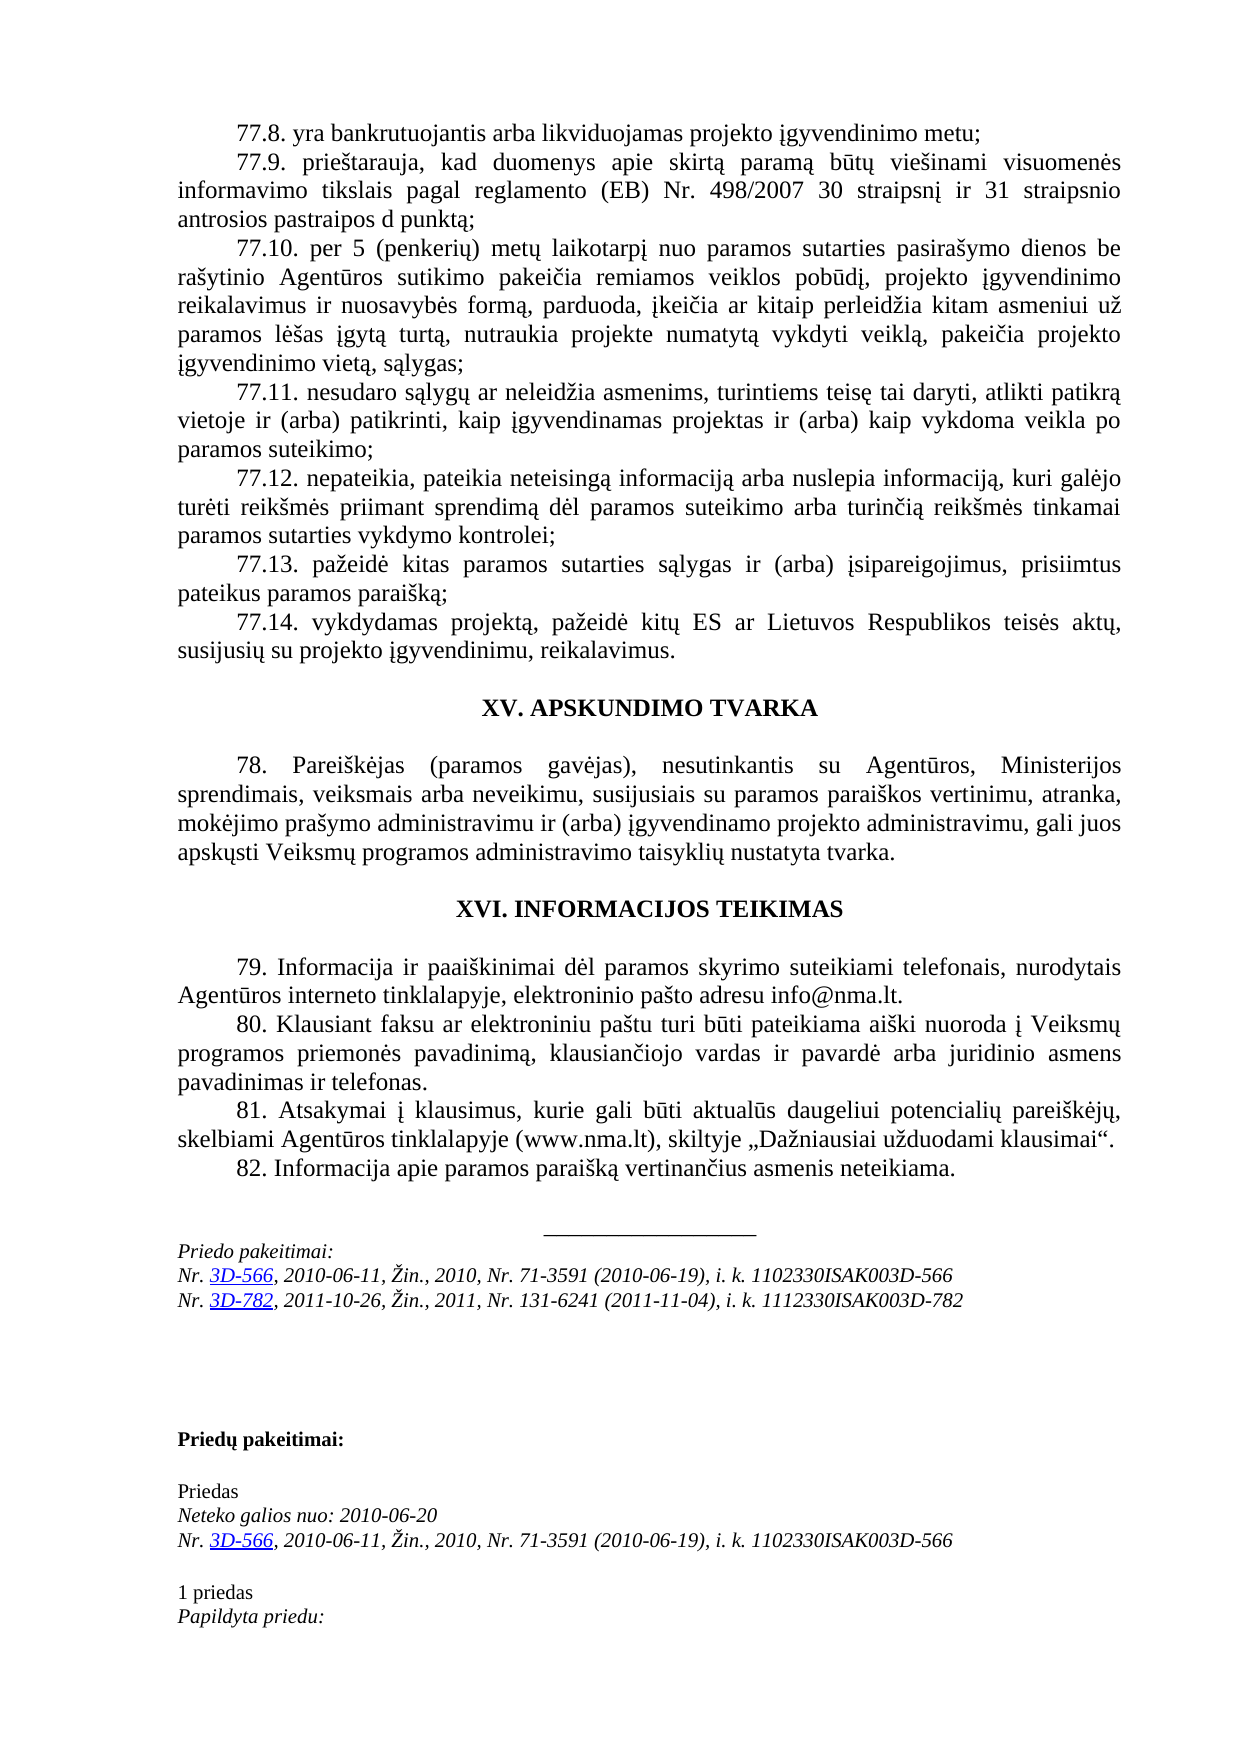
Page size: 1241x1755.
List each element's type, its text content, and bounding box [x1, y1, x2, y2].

text 77.10. per 5 (penkerių) metų laikotarpį nuo paramos sutarties pasirašymo dienos be rašytinio Agentūros sutikimo pakeičia remiamos veiklos pobūdį, projekto įgyvendinimo reikalavimus ir nuosavybės formą, parduoda, įkeičia ar kitaip perleidžia kitam asmeniui už paramos lėšas įgytą turtą, nutraukia projekte numatytą vykdyti veiklą, pakeičia projekto įgyvendinimo vietą, sąlygas; [177, 233, 1122, 377]
text 79. Informacija ir paaiškinimai dėl paramos skyrimo suteikiami telefonais, nurodytais Agentūros interneto tinklalapyje, elektroninio pašto adresu info@nma.lt. [177, 952, 1122, 1009]
text 77.12. nepateikia, pateikia neteisingą informaciją arba nuslepia informaciją, kuri galėjo turėti reikšmės priimant sprendimą dėl paramos suteikimo arba turinčią reikšmės tinkamai paramos sutarties vykdymo kontrolei; [177, 463, 1122, 549]
text Priedo pakeitimai: [177, 1239, 1122, 1263]
text Priedas [177, 1479, 1122, 1503]
text 77.14. vykdydamas projektą, pažeidė kitų ES ar Lietuvos Respublikos teisės aktų, susijusių su projekto įgyvendinimu, reikalavimus. [177, 607, 1122, 664]
text Nr. 3D-566, 2010-06-11, Žin., 2010, Nr. 71-3591 (2010-06-19), i. k. 1102330ISAK003D-566 [177, 1527, 1122, 1552]
text Neteko galios nuo: 2010-06-20 [177, 1503, 1122, 1527]
text XVI. INFORMACIJOS TEIKIMAS [177, 894, 1122, 923]
text 81. Atsakymai į klausimus, kurie gali būti aktualūs daugeliui potencialių pareiškėjų, skelbiami Agentūros tinklalapyje (www.nma.lt), skiltyje „Dažniausiai užduodami klausimai“. [177, 1096, 1122, 1153]
text Nr. 3D-566, 2010-06-11, Žin., 2010, Nr. 71-3591 (2010-06-19), i. k. 1102330ISAK003D-566 [177, 1263, 1122, 1287]
text 78. Pareiškėjas (paramos gavėjas), nesutinkantis su Agentūros, Ministerijos sprendimais, veiksmais arba neveikimu, susijusiais su paramos paraiškos vertinimu, atranka, mokėjimo prašymo administravimu ir (arba) įgyvendinamo projekto administravimu, gali juos apskųsti Veiksmų programos administravimo taisyklių nustatyta tvarka. [177, 751, 1122, 866]
text 77.11. nesudaro sąlygų ar neleidžia asmenims, turintiems teisę tai daryti, atlikti patikrą vietoje ir (arba) patikrinti, kaip įgyvendinamas projektas ir (arba) kaip vykdoma veikla po paramos suteikimo; [177, 377, 1122, 463]
text Priedų pakeitimai: [177, 1427, 1122, 1451]
text 77.13. pažeidė kitas paramos sutarties sąlygas ir (arba) įsipareigojimus, prisiimtus pateikus paramos paraišką; [177, 549, 1122, 607]
text 1 priedas [177, 1580, 1122, 1604]
text 80. Klausiant faksu ar elektroniniu paštu turi būti pateikiama aiški nuoroda į Veiksmų programos priemonės pavadinimą, klausiančiojo vardas ir pavardė arba juridinio asmens pavadinimas ir telefonas. [177, 1009, 1122, 1096]
text _________________ [177, 1211, 1122, 1239]
text XV. APSKUNDIMO TVARKA [177, 693, 1122, 722]
text Nr. 3D-782, 2011-10-26, Žin., 2011, Nr. 131-6241 (2011-11-04), i. k. 1112330ISAK003D-782 [177, 1287, 1122, 1312]
text 77.9. prieštarauja, kad duomenys apie skirtą paramą būtų viešinami visuomenės informavimo tikslais pagal reglamento (EB) Nr. 498/2007 30 straipsnį ir 31 straipsnio antrosios pastraipos d punktą; [177, 147, 1122, 233]
text Papildyta priedu: [177, 1604, 1122, 1628]
text 77.8. yra bankrutuojantis arba likviduojamas projekto įgyvendinimo metu; [177, 118, 1122, 147]
text 82. Informacija apie paramos paraišką vertinančius asmenis neteikiama. [177, 1153, 1122, 1182]
